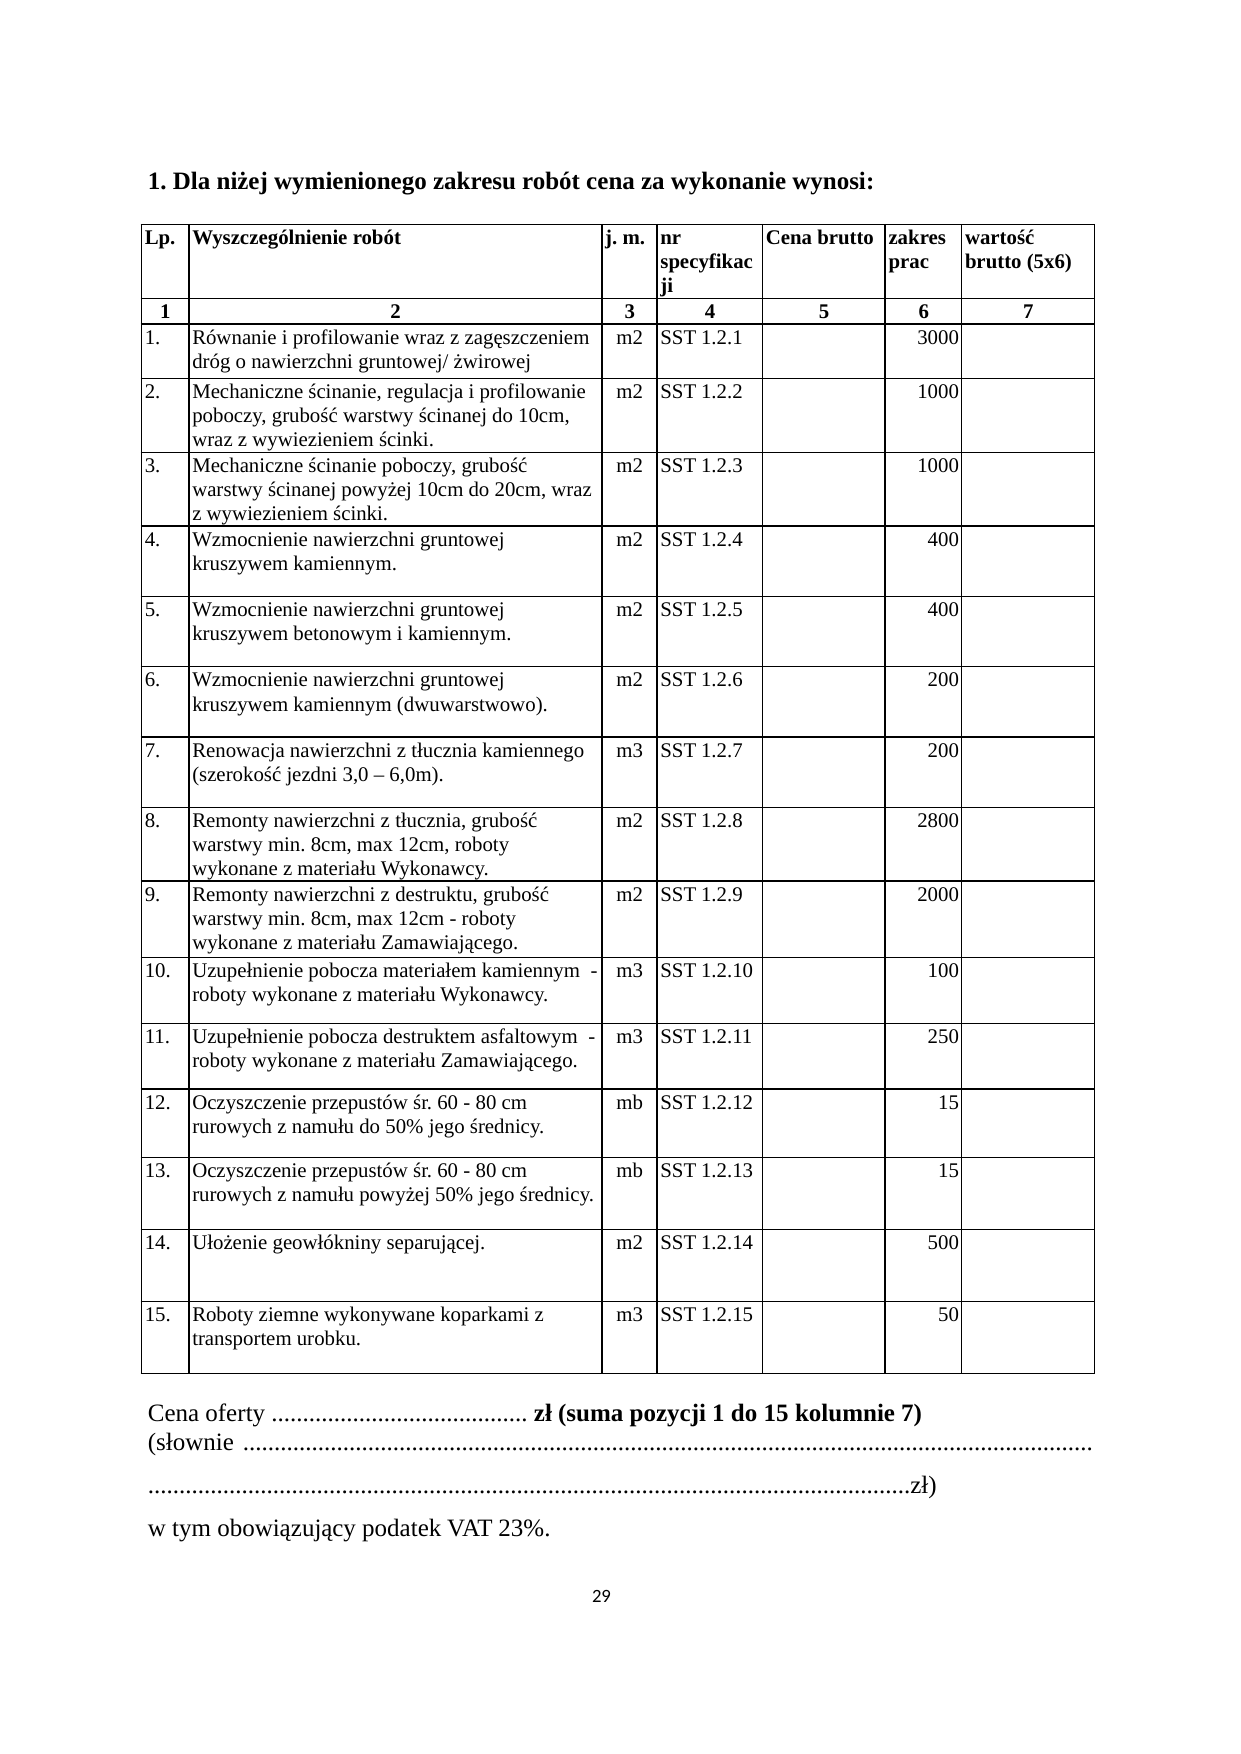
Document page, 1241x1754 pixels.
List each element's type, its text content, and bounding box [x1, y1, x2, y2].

table_cell [962, 1302, 1094, 1372]
table_cell m2 [603, 597, 656, 666]
table_cell [962, 1158, 1094, 1229]
table_cell 4. [142, 527, 188, 596]
table_cell SST 1.2.1 [658, 325, 762, 378]
table_cell SST 1.2.12 [658, 1090, 762, 1157]
table_header Lp. [142, 225, 188, 297]
table_cell [763, 597, 884, 666]
table_cell mb [603, 1158, 656, 1229]
table_cell [962, 1024, 1094, 1088]
table_header nr specyfikacji [658, 225, 762, 297]
table_cell 400 [886, 527, 961, 596]
table_cell 11. [142, 1024, 188, 1088]
table_cell Ułożenie geowłókniny separującej. [190, 1230, 601, 1301]
table_cell [962, 597, 1094, 666]
table_cell 3000 [886, 325, 961, 378]
table_cell [763, 808, 884, 880]
table_cell m3 [603, 958, 656, 1022]
table_cell SST 1.2.9 [658, 882, 762, 957]
table_cell [962, 808, 1094, 880]
table_cell m2 [603, 808, 656, 880]
table_cell 400 [886, 597, 961, 666]
table_cell Renowacja nawierzchni z tłucznia kamiennego (szerokość jezdni 3,0 – 6,0m). [190, 738, 601, 806]
table_cell 200 [886, 738, 961, 806]
table_cell 13. [142, 1158, 188, 1229]
table_cell m2 [603, 882, 656, 957]
text 1. Dla niżej wymienionego zakresu robót cena za wykonanie wynosi: [148, 166, 1093, 195]
table_cell 2800 [886, 808, 961, 880]
table_cell Mechaniczne ścinanie poboczy, grubość warstwy ścinanej powyżej 10cm do 20cm, wraz z wywiezieniem ścinki. [190, 453, 601, 525]
table_cell [962, 958, 1094, 1022]
table_cell [763, 1158, 884, 1229]
table_cell 200 [886, 667, 961, 736]
table_header zakres prac [886, 225, 961, 297]
table_cell 15. [142, 1302, 188, 1372]
table_cell [962, 1090, 1094, 1157]
table_cell Oczyszczenie przepustów śr. 60 - 80 cm rurowych z namułu do 50% jego średnicy. [190, 1090, 601, 1157]
table_cell [763, 1090, 884, 1157]
table_cell 8. [142, 808, 188, 880]
table_cell 3 [603, 299, 656, 323]
table_cell 1 [142, 299, 188, 323]
table_cell m2 [603, 1230, 656, 1301]
table_cell mb [603, 1090, 656, 1157]
table_header wartość brutto (5x6) [962, 225, 1094, 297]
table_cell SST 1.2.7 [658, 738, 762, 806]
table_cell SST 1.2.3 [658, 453, 762, 525]
table_cell 12. [142, 1090, 188, 1157]
table_cell Mechaniczne ścinanie, regulacja i profilowanie poboczy, grubość warstwy ścinanej do 10cm, wraz z wywiezieniem ścinki. [190, 379, 601, 451]
table_cell SST 1.2.6 [658, 667, 762, 736]
table_cell 14. [142, 1230, 188, 1301]
text (słownie ..................................................................................................................................................................................................................................................................zł) [148, 1427, 1093, 1498]
table_cell [763, 1302, 884, 1372]
table_cell 5. [142, 597, 188, 666]
table_cell SST 1.2.4 [658, 527, 762, 596]
table_cell [763, 667, 884, 736]
table_cell [763, 379, 884, 451]
table_cell 100 [886, 958, 961, 1022]
table_cell Uzupełnienie pobocza destruktem asfaltowym - roboty wykonane z materiału Zamawiającego. [190, 1024, 601, 1088]
table_cell 2 [190, 299, 601, 323]
table_cell SST 1.2.11 [658, 1024, 762, 1088]
table_cell [763, 882, 884, 957]
table_cell 15 [886, 1090, 961, 1157]
table_cell m3 [603, 1024, 656, 1088]
text Cena oferty ......................................... zł (suma pozycji 1 do 15 kolumnie 7) [148, 1398, 1093, 1427]
table_header Wyszczególnienie robót [190, 225, 601, 297]
table_cell [763, 958, 884, 1022]
table_header j. m. [603, 225, 656, 297]
table_cell m2 [603, 667, 656, 736]
table_cell [763, 1230, 884, 1301]
table_cell SST 1.2.14 [658, 1230, 762, 1301]
table_cell 1000 [886, 379, 961, 451]
table_cell 10. [142, 958, 188, 1022]
table_cell 250 [886, 1024, 961, 1088]
table_cell SST 1.2.13 [658, 1158, 762, 1229]
table_cell 4 [658, 299, 762, 323]
table_cell [763, 325, 884, 378]
table_cell 2000 [886, 882, 961, 957]
table_cell Równanie i profilowanie wraz z zagęszczeniem dróg o nawierzchni gruntowej/ żwirowej [190, 325, 601, 378]
table_cell Remonty nawierzchni z tłucznia, grubość warstwy min. 8cm, max 12cm, roboty wykonane z materiału Wykonawcy. [190, 808, 601, 880]
table_cell [763, 1024, 884, 1088]
table_cell 3. [142, 453, 188, 525]
table_cell 50 [886, 1302, 961, 1372]
table_cell 1. [142, 325, 188, 378]
table_cell Wzmocnienie nawierzchni gruntowej kruszywem kamiennym (dwuwarstwowo). [190, 667, 601, 736]
table_cell 6 [886, 299, 961, 323]
table_cell [763, 527, 884, 596]
table_cell m2 [603, 527, 656, 596]
table_cell SST 1.2.5 [658, 597, 762, 666]
table_cell m2 [603, 325, 656, 378]
table_cell 5 [763, 299, 884, 323]
table_cell Uzupełnienie pobocza materiałem kamiennym - roboty wykonane z materiału Wykonawcy. [190, 958, 601, 1022]
table_cell [962, 738, 1094, 806]
table_cell 500 [886, 1230, 961, 1301]
table_cell 15 [886, 1158, 961, 1229]
table_cell SST 1.2.10 [658, 958, 762, 1022]
table_cell Wzmocnienie nawierzchni gruntowej kruszywem kamiennym. [190, 527, 601, 596]
table_cell Remonty nawierzchni z destruktu, grubość warstwy min. 8cm, max 12cm - roboty wykonane z materiału Zamawiającego. [190, 882, 601, 957]
table_cell 7 [962, 299, 1094, 323]
table_cell [962, 453, 1094, 525]
table_cell [763, 738, 884, 806]
table_cell m3 [603, 1302, 656, 1372]
text w tym obowiązujący podatek VAT 23%. [148, 1513, 1093, 1542]
table_cell Roboty ziemne wykonywane koparkami z transportem urobku. [190, 1302, 601, 1372]
table_cell Wzmocnienie nawierzchni gruntowej kruszywem betonowym i kamiennym. [190, 597, 601, 666]
table_cell [962, 325, 1094, 378]
table_cell 6. [142, 667, 188, 736]
table_cell [962, 527, 1094, 596]
table_cell 9. [142, 882, 188, 957]
table_cell 7. [142, 738, 188, 806]
table_cell m2 [603, 379, 656, 451]
table_cell SST 1.2.2 [658, 379, 762, 451]
table_cell [962, 667, 1094, 736]
table_cell [962, 379, 1094, 451]
table_cell 2. [142, 379, 188, 451]
table_cell SST 1.2.8 [658, 808, 762, 880]
table_cell [763, 453, 884, 525]
table_header Cena brutto [763, 225, 884, 297]
table_cell [962, 1230, 1094, 1301]
table_cell m3 [603, 738, 656, 806]
table_cell [962, 882, 1094, 957]
table_cell Oczyszczenie przepustów śr. 60 - 80 cm rurowych z namułu powyżej 50% jego średnicy. [190, 1158, 601, 1229]
table_cell m2 [603, 453, 656, 525]
table_cell SST 1.2.15 [658, 1302, 762, 1372]
table_cell 1000 [886, 453, 961, 525]
